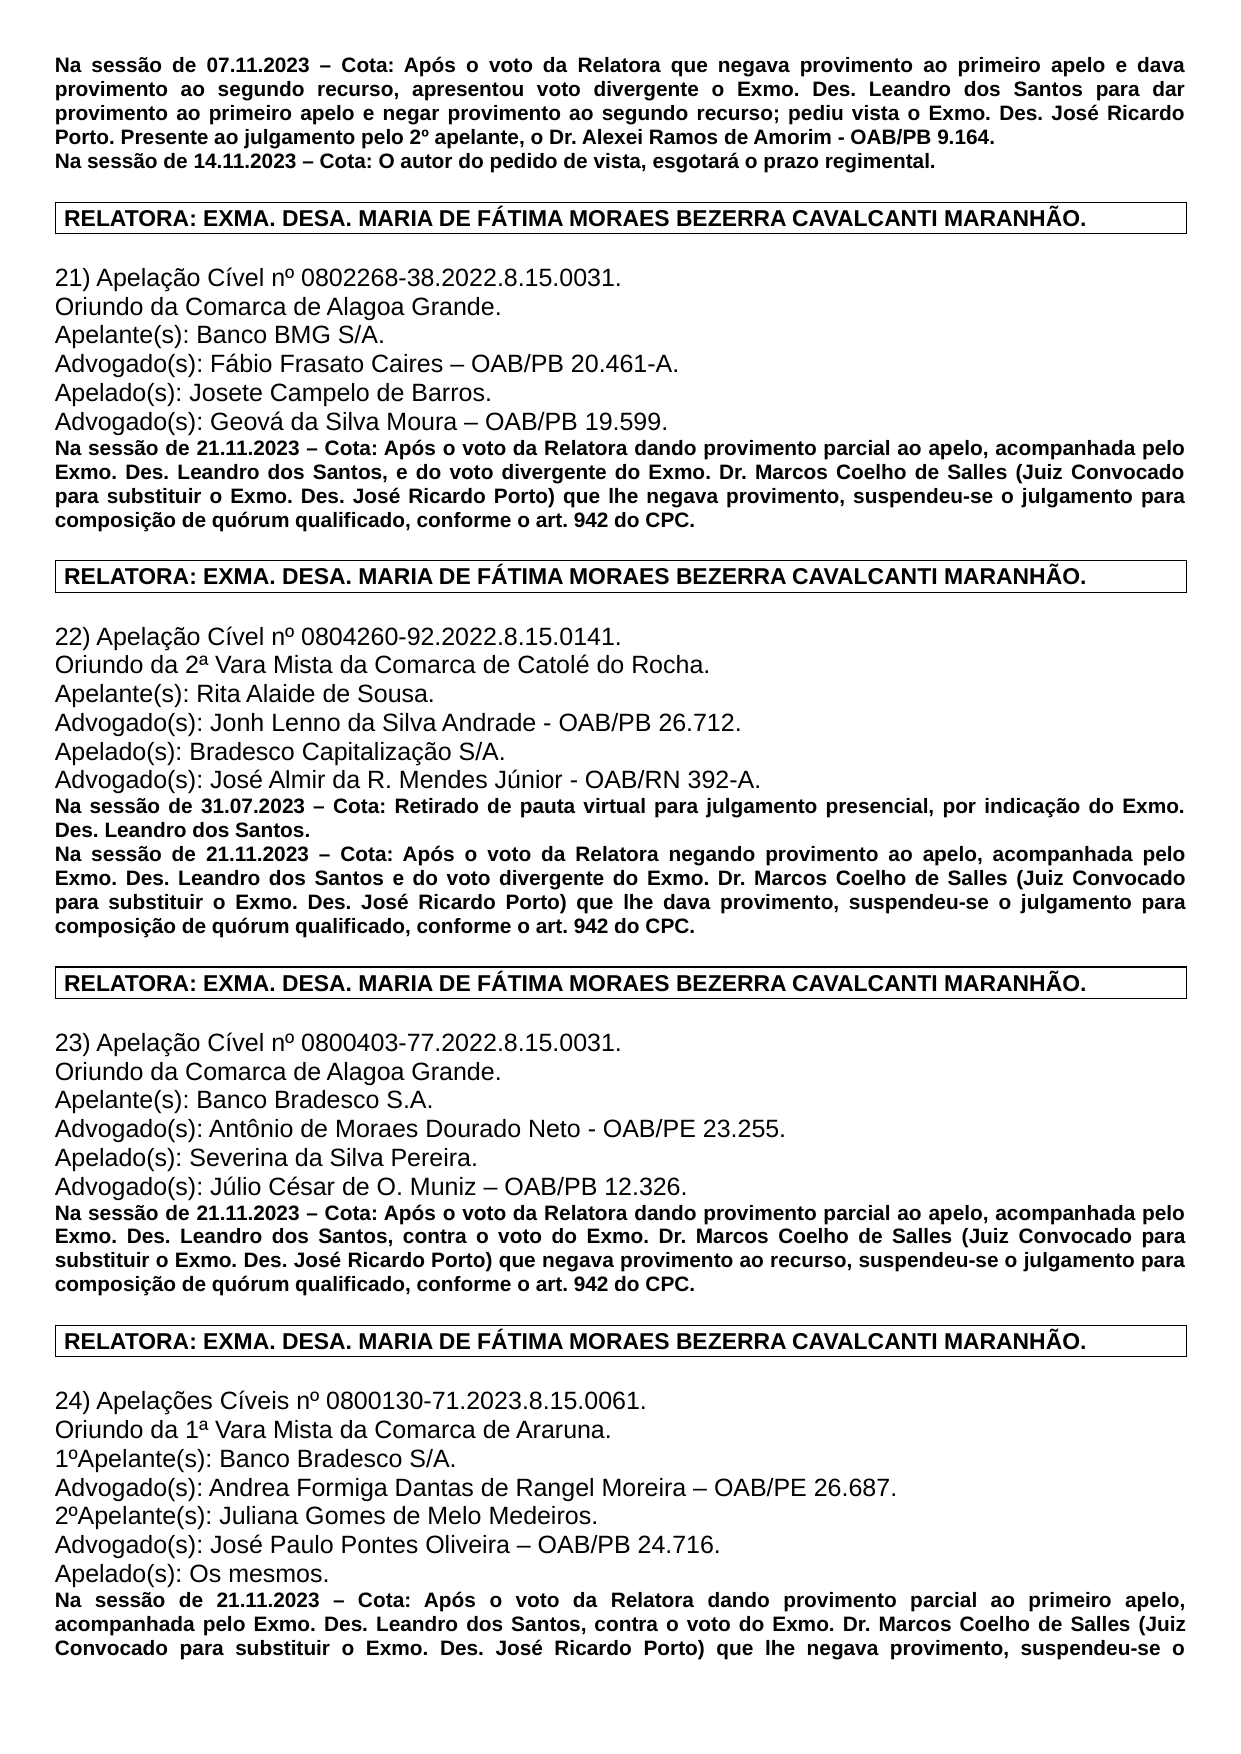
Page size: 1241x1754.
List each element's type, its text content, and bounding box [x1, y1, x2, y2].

text Apelado(s): Josete Campelo de Barros. [54, 378, 1187, 407]
text 1ºApelante(s): Banco Bradesco S/A. [54, 1444, 1187, 1472]
text Advogado(s): Jonh Lenno da Silva Andrade - OAB/PB 26.712. [54, 708, 1187, 736]
text RELATORA: EXMA. DESA. MARIA DE FÁTIMA MORAES BEZERRA CAVALCANTI MARANHÃO. [56, 561, 1186, 592]
text Apelado(s): Os mesmos. [54, 1559, 1187, 1587]
text RELATORA: EXMA. DESA. MARIA DE FÁTIMA MORAES BEZERRA CAVALCANTI MARANHÃO. [56, 1326, 1186, 1356]
text RELATORA: EXMA. DESA. MARIA DE FÁTIMA MORAES BEZERRA CAVALCANTI MARANHÃO. [56, 968, 1186, 998]
text RELATORA: EXMA. DESA. MARIA DE FÁTIMA MORAES BEZERRA CAVALCANTI MARANHÃO. [56, 203, 1186, 233]
text Advogado(s): José Almir da R. Mendes Júnior - OAB/RN 392-A. [54, 765, 1187, 794]
text 23) Apelação Cível nº 0800403-77.2022.8.15.0031. [54, 1028, 1187, 1057]
text Na sessão de 31.07.2023 – Cota: Retirado de pauta virtual para julgamento presencial, por indicação do Exmo. Des. Leandro dos Santos. [54, 794, 1187, 842]
text 2ºApelante(s): Juliana Gomes de Melo Medeiros. [54, 1501, 1187, 1530]
text Advogado(s): Júlio César de O. Muniz – OAB/PB 12.326. [54, 1172, 1187, 1200]
text Na sessão de 14.11.2023 – Cota: O autor do pedido de vista, esgotará o prazo regimental. [54, 149, 1187, 173]
text Na sessão de 21.11.2023 – Cota: Após o voto da Relatora dando provimento parcial ao apelo, acompanhada pelo Exmo. Des. Leandro dos Santos, contra o voto do Exmo. Dr. Marcos Coelho de Salles (Juiz Convocado para substituir o Exmo. Des. José Ricardo Porto) que negava provimento ao recurso, suspendeu-se o julgamento para composição de quórum qualificado, conforme o art. 942 do CPC. [54, 1200, 1187, 1296]
text 22) Apelação Cível nº 0804260-92.2022.8.15.0141. [54, 621, 1187, 650]
text Na sessão de 21.11.2023 – Cota: Após o voto da Relatora dando provimento parcial ao primeiro apelo, acompanhada pelo Exmo. Des. Leandro dos Santos, contra o voto do Exmo. Dr. Marcos Coelho de Salles (Juiz Convocado para substituir o Exmo. Des. José Ricardo Porto) que lhe negava provimento, suspendeu-se o [54, 1587, 1187, 1659]
text Advogado(s): Antônio de Moraes Dourado Neto - OAB/PE 23.255. [54, 1114, 1187, 1143]
text Apelado(s): Severina da Silva Pereira. [54, 1143, 1187, 1172]
text Na sessão de 21.11.2023 – Cota: Após o voto da Relatora negando provimento ao apelo, acompanhada pelo Exmo. Des. Leandro dos Santos e do voto divergente do Exmo. Dr. Marcos Coelho de Salles (Juiz Convocado para substituir o Exmo. Des. José Ricardo Porto) que lhe dava provimento, suspendeu-se o julgamento para composição de quórum qualificado, conforme o art. 942 do CPC. [54, 842, 1187, 938]
text Apelante(s): Banco BMG S/A. [54, 321, 1187, 349]
text Na sessão de 07.11.2023 – Cota: Após o voto da Relatora que negava provimento ao primeiro apelo e dava provimento ao segundo recurso, apresentou voto divergente o Exmo. Des. Leandro dos Santos para dar provimento ao primeiro apelo e negar provimento ao segundo recurso; pediu vista o Exmo. Des. José Ricardo Porto. Presente ao julgamento pelo 2º apelante, o Dr. Alexei Ramos de Amorim - OAB/PB 9.164. [54, 53, 1187, 149]
text Oriundo da Comarca de Alagoa Grande. [54, 292, 1187, 321]
text Advogado(s): José Paulo Pontes Oliveira – OAB/PB 24.716. [54, 1530, 1187, 1559]
text 21) Apelação Cível nº 0802268-38.2022.8.15.0031. [54, 263, 1187, 292]
text Oriundo da 2ª Vara Mista da Comarca de Catolé do Rocha. [54, 650, 1187, 679]
text Apelante(s): Rita Alaide de Sousa. [54, 679, 1187, 708]
text Apelante(s): Banco Bradesco S.A. [54, 1085, 1187, 1114]
text Apelado(s): Bradesco Capitalização S/A. [54, 736, 1187, 765]
text Advogado(s): Andrea Formiga Dantas de Rangel Moreira – OAB/PE 26.687. [54, 1472, 1187, 1501]
text Na sessão de 21.11.2023 – Cota: Após o voto da Relatora dando provimento parcial ao apelo, acompanhada pelo Exmo. Des. Leandro dos Santos, e do voto divergente do Exmo. Dr. Marcos Coelho de Salles (Juiz Convocado para substituir o Exmo. Des. José Ricardo Porto) que lhe negava provimento, suspendeu-se o julgamento para composição de quórum qualificado, conforme o art. 942 do CPC. [54, 436, 1187, 531]
text Advogado(s): Geová da Silva Moura – OAB/PB 19.599. [54, 407, 1187, 436]
text 24) Apelações Cíveis nº 0800130-71.2023.8.15.0061. [54, 1386, 1187, 1415]
text Oriundo da Comarca de Alagoa Grande. [54, 1057, 1187, 1085]
text Oriundo da 1ª Vara Mista da Comarca de Araruna. [54, 1415, 1187, 1444]
text Advogado(s): Fábio Frasato Caires – OAB/PB 20.461-A. [54, 349, 1187, 378]
